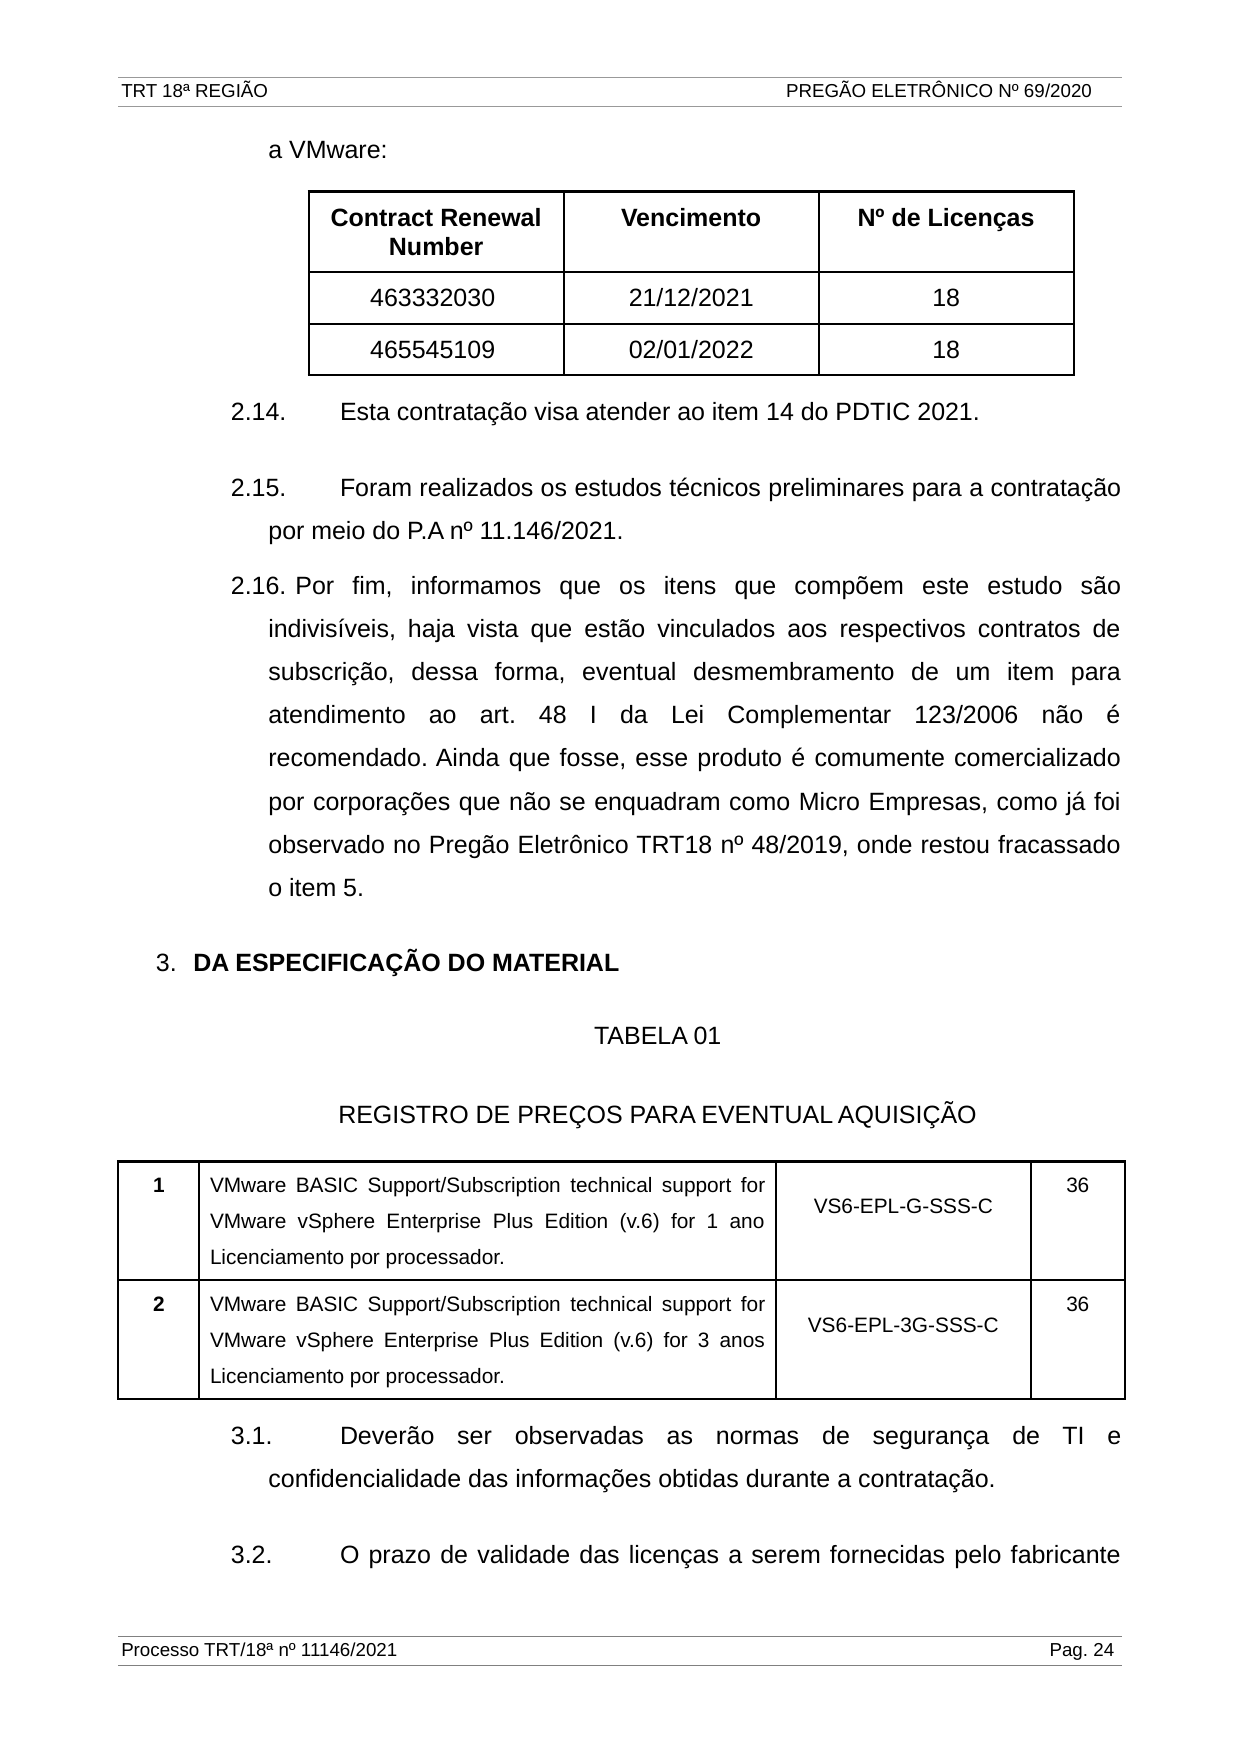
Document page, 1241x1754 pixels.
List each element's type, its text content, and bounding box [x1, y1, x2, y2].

list Foram realizados os estudos técnicos preliminares para a contratação por meio do P.A nº 11.146/2021. [231, 473, 1122, 545]
table_header Contract Renewal Number [310, 193, 563, 271]
list Esta contratação visa atender ao item 14 do PDTIC 2021. [231, 397, 1122, 426]
table_header 36 [1032, 1163, 1124, 1279]
table_cell 18 [820, 273, 1073, 322]
table_cell 02/01/2022 [565, 325, 818, 374]
list DA ESPECIFICAÇÃO DO MATERIAL [156, 948, 1122, 977]
text TABELA 01 [193, 1021, 1122, 1050]
list Por fim, informamos que os itens que compõem este estudo são indivisíveis, haja vista que estão vinculados aos respectivos contratos de subscrição, dessa forma, eventual desmembramento de um item para atendimento ao art. 48 I da Lei Complementar 123/2006 não é recomendado. Ainda que fosse, esse produto é comumente comercializado por corporações que não se enquadram como Micro Empresas, como já foi observado no Pregão Eletrônico TRT18 nº 48/2019, onde restou fracassado o item 5. [231, 571, 1122, 901]
list O prazo de validade das licenças a serem fornecidas pelo fabricante [231, 1540, 1122, 1568]
table_cell 21/12/2021 [565, 273, 818, 322]
table_cell 18 [820, 325, 1073, 374]
list Deverão ser observadas as normas de segurança de TI e confidencialidade das informações obtidas durante a contratação. [231, 1421, 1122, 1493]
table_cell 465545109 [310, 325, 563, 374]
table_header VMware BASIC Support/Subscription technical support for VMware vSphere Enterprise Plus Edition (v.6) for 1 ano Licenciamento por processador. [200, 1163, 775, 1279]
list a VMware: [231, 136, 1122, 164]
text REGISTRO DE PREÇOS PARA EVENTUAL AQUISIÇÃO [193, 1099, 1122, 1128]
table_header 1 [119, 1163, 198, 1279]
table_cell 463332030 [310, 273, 563, 322]
table_cell VMware BASIC Support/Subscription technical support for VMware vSphere Enterprise Plus Edition (v.6) for 3 anos Licenciamento por processador. [200, 1281, 775, 1398]
table_cell 36 [1032, 1281, 1124, 1398]
table_header VS6-EPL-G-SSS-C [777, 1163, 1030, 1279]
table_header Vencimento [565, 193, 818, 271]
table_cell VS6-EPL-3G-SSS-C [777, 1281, 1030, 1398]
table_header Nº de Licenças [820, 193, 1073, 271]
table_cell 2 [119, 1281, 198, 1398]
